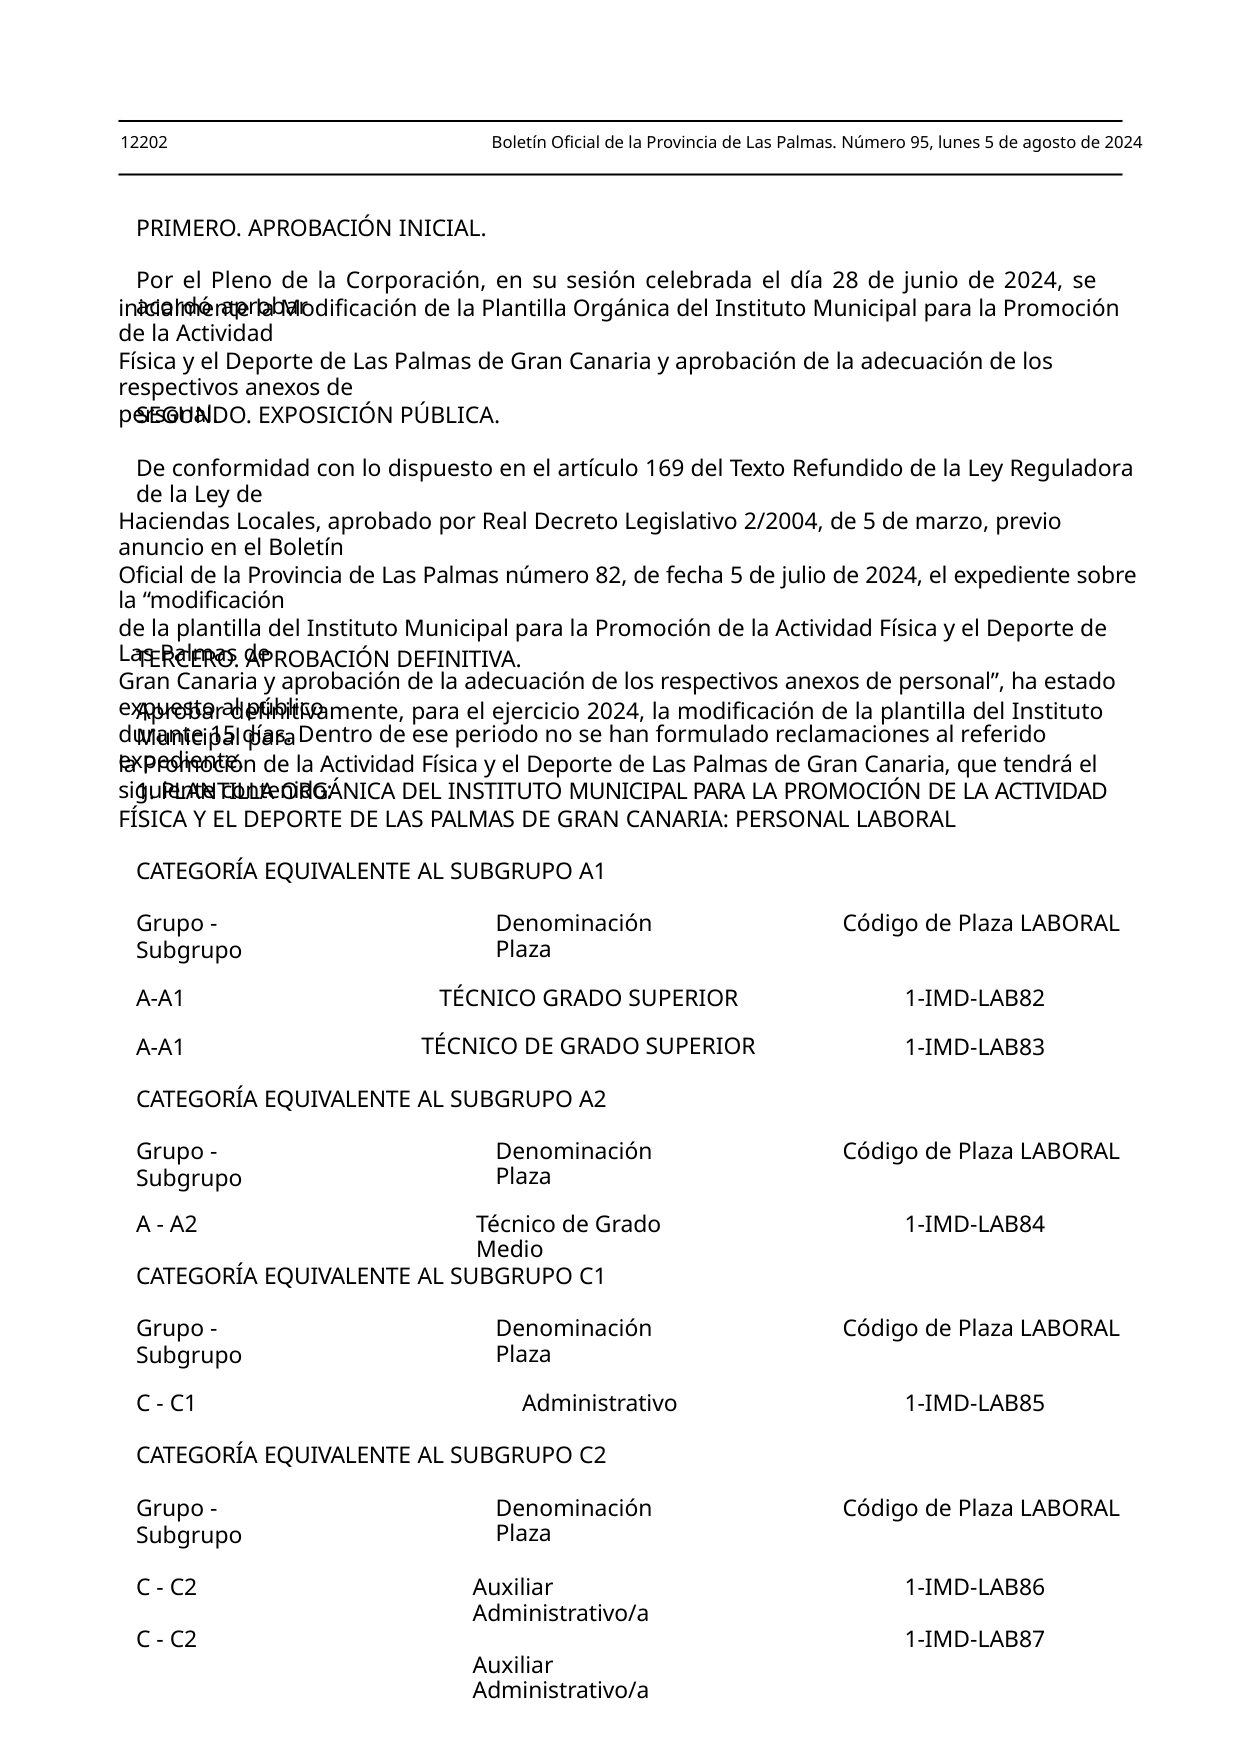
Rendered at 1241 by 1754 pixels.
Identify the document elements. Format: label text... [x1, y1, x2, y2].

text Código de Plaza LABORAL [842, 1139, 1131, 1164]
text 1-IMD-LAB84 [904, 1212, 1131, 1237]
text Auxiliar Administrativo/a [472, 1575, 734, 1626]
text Subgrupo [136, 1523, 250, 1548]
text Administrativo [522, 1391, 686, 1417]
picture [116, 118, 1125, 188]
text Denominación Plaza [495, 1316, 711, 1367]
text C - C2 [136, 1575, 222, 1601]
text 1-IMD-LAB86 [904, 1575, 1069, 1601]
text Gran Canaria y aprobación de la adecuación de los respectivos anexos de personal”, ha estado expuesto al público [118, 669, 1147, 720]
text Código de Plaza LABORAL [842, 1316, 1131, 1342]
text De conformidad con lo dispuesto en el artículo 169 del Texto Refundido de la Ley Reguladora de la Ley de [136, 456, 1147, 507]
text SEGUNDO. EXPOSICIÓN PÚBLICA. [136, 403, 527, 429]
text 1. PLANTILLA ORGÁNICA DEL INSTITUTO MUNICIPAL PARA LA PROMOCIÓN DE LA ACTIVIDAD [136, 779, 1147, 805]
text Grupo - [136, 1316, 250, 1342]
text inicialmente la Modificación de la Plantilla Orgánica del Instituto Municipal para la Promoción de la Actividad [118, 296, 1147, 347]
text Subgrupo [136, 1343, 250, 1369]
text Técnico de Grado Medio [476, 1212, 730, 1263]
text Grupo - [136, 1496, 233, 1521]
text Por el Pleno de la Corporación, en su sesión celebrada el día 28 de junio de 2024, se acordó aprobar [136, 268, 1147, 296]
text TÉCNICO GRADO SUPERIOR [439, 986, 767, 1012]
text CATEGORÍA EQUIVALENTE AL SUBGRUPO C2 [136, 1443, 649, 1469]
text PRIMERO. APROBACIÓN INICIAL. [136, 216, 516, 241]
text Grupo - [136, 1139, 250, 1164]
text durante 15 días. Dentro de ese periodo no se han formulado reclamaciones al referido expediente. [118, 722, 1147, 752]
text FÍSICA Y EL DEPORTE DE LAS PALMAS DE GRAN CANARIA: PERSONAL LABORAL [118, 807, 1021, 833]
text de la plantilla del Instituto Municipal para la Promoción de la Actividad Física y el Deporte de Las Palmas de [118, 616, 1147, 667]
text 1-IMD-LAB87 [904, 1627, 1069, 1653]
text Boletín Oficial de la Provincia de Las Palmas. Número 95, lunes 5 de agosto de 2024 [491, 133, 1143, 153]
text personal. [424, 402, 1147, 428]
text Subgrupo [136, 938, 250, 964]
text 1-IMD-LAB83 [904, 1034, 1069, 1060]
text Aprobar definitivamente, para el ejercicio 2024, la modificación de la plantilla del Instituto Municipal para [136, 699, 1147, 750]
text Oficial de la Provincia de Las Palmas número 82, de fecha 5 de julio de 2024, el expediente sobre la “modificación [118, 563, 1147, 614]
text 1-IMD-LAB82 [904, 986, 1069, 1012]
text personal. [118, 402, 367, 428]
text 1-IMD-LAB85 [904, 1391, 1131, 1417]
text A - A2 [136, 1212, 224, 1237]
text Código de Plaza LABORAL [842, 1496, 1131, 1521]
text Auxiliar Administrativo/a [472, 1653, 734, 1704]
text Subgrupo [136, 1166, 250, 1192]
text CATEGORÍA EQUIVALENTE AL SUBGRUPO C1 [136, 1264, 649, 1289]
text 12202 [120, 133, 192, 153]
text TERCERO. APROBACIÓN DEFINITIVA. [136, 647, 560, 672]
picture [116, 218, 1125, 1655]
text C - C1 [136, 1391, 222, 1417]
text Denominación Plaza [495, 1496, 711, 1547]
text Grupo - [136, 911, 233, 937]
text la Promoción de la Actividad Física y el Deporte de Las Palmas de Gran Canaria, que tendrá el siguiente contenido: [118, 752, 1147, 804]
text Física y el Deporte de Las Palmas de Gran Canaria y aprobación de la adecuación de los respectivos anexos de [118, 349, 1147, 400]
text A-A1 [136, 986, 213, 1012]
text Código de Plaza LABORAL [842, 911, 1131, 937]
text CATEGORÍA EQUIVALENTE AL SUBGRUPO A2 [136, 1087, 651, 1112]
text C - C2 [136, 1627, 222, 1653]
text TÉCNICO DE GRADO SUPERIOR [421, 1034, 785, 1060]
text Denominación Plaza [495, 1139, 711, 1190]
text Haciendas Locales, aprobado por Real Decreto Legislativo 2/2004, de 5 de marzo, previo anuncio en el Boletín [118, 509, 1147, 561]
text A-A1 [136, 1034, 213, 1060]
text CATEGORÍA EQUIVALENTE AL SUBGRUPO A1 [136, 859, 651, 885]
text Denominación Plaza [495, 911, 711, 962]
